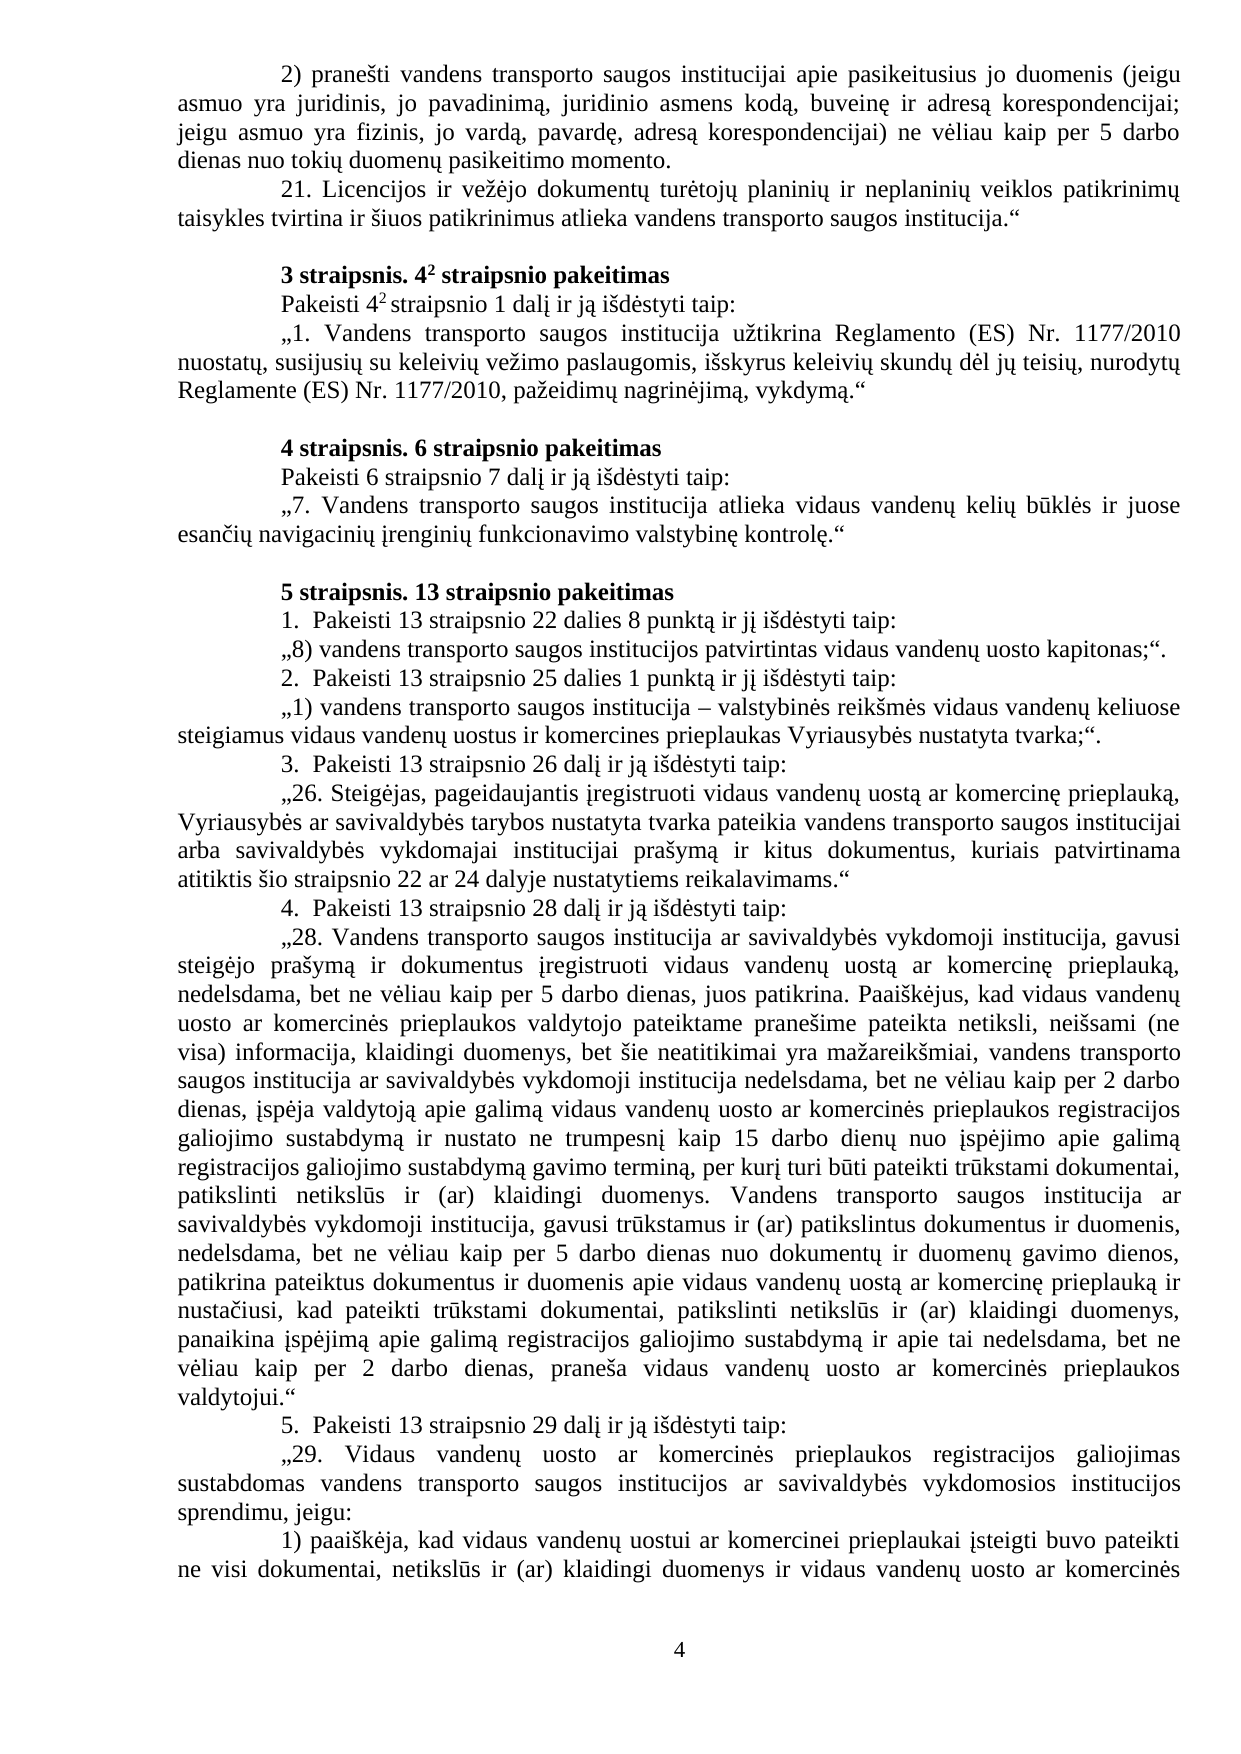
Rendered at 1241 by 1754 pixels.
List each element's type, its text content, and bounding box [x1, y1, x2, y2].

text 2) pranešti vandens transporto saugos institucijai apie pasikeitusius jo duomenis (jeigu asmuo yra juridinis, jo pavadinimą, juridinio asmens kodą, buveinę ir adresą korespondencijai; jeigu asmuo yra fizinis, jo vardą, pavardę, adresą korespondencijai) ne vėliau kaip per 5 darbo dienas nuo tokių duomenų pasikeitimo momento. [177, 59, 1181, 174]
text „29. Vidaus vandenų uosto ar komercinės prieplaukos registracijos galiojimas sustabdomas vandens transporto saugos institucijos ar savivaldybės vykdomosios institucijos sprendimu, jeigu: [177, 1439, 1181, 1525]
text „8) vandens transporto saugos institucijos patvirtintas vidaus vandenų uosto kapitonas;“. [177, 634, 1181, 663]
text „7. Vandens transporto saugos institucija atlieka vidaus vandenų kelių būklės ir juose esančių navigacinių įrenginių funkcionavimo valstybinę kontrolę.“ [177, 490, 1181, 548]
text 1. Pakeisti 13 straipsnio 22 dalies 8 punktą ir jį išdėstyti taip: [177, 605, 1181, 634]
text 3 straipsnis. 42 straipsnio pakeitimas [177, 260, 1181, 289]
text 4. Pakeisti 13 straipsnio 28 dalį ir ją išdėstyti taip: [177, 893, 1181, 922]
text 2. Pakeisti 13 straipsnio 25 dalies 1 punktą ir jį išdėstyti taip: [177, 663, 1181, 692]
text 5. Pakeisti 13 straipsnio 29 dalį ir ją išdėstyti taip: [177, 1410, 1181, 1439]
text Pakeisti 6 straipsnio 7 dalį ir ją išdėstyti taip: [177, 462, 1181, 490]
text „1) vandens transporto saugos institucija – valstybinės reikšmės vidaus vandenų keliuose steigiamus vidaus vandenų uostus ir komercines prieplaukas Vyriausybės nustatyta tvarka;“. [177, 692, 1181, 749]
text „26. Steigėjas, pageidaujantis įregistruoti vidaus vandenų uostą ar komercinę prieplauką, Vyriausybės ar savivaldybės tarybos nustatyta tvarka pateikia vandens transporto saugos institucijai arba savivaldybės vykdomajai institucijai prašymą ir kitus dokumentus, kuriais patvirtinama atitiktis šio straipsnio 22 ar 24 dalyje nustatytiems reikalavimams.“ [177, 778, 1181, 893]
text 1) paaiškėja, kad vidaus vandenų uostui ar komercinei prieplaukai įsteigti buvo pateikti ne visi dokumentai, netikslūs ir (ar) klaidingi duomenys ir vidaus vandenų uosto ar komercinės [177, 1525, 1181, 1583]
text 5 straipsnis. 13 straipsnio pakeitimas [177, 577, 1181, 605]
text 4 straipsnis. 6 straipsnio pakeitimas [177, 433, 1181, 462]
text 3. Pakeisti 13 straipsnio 26 dalį ir ją išdėstyti taip: [177, 749, 1181, 778]
text 21. Licencijos ir vežėjo dokumentų turėtojų planinių ir neplaninių veiklos patikrinimų taisykles tvirtina ir šiuos patikrinimus atlieka vandens transporto saugos institucija.“ [177, 174, 1181, 232]
text „28. Vandens transporto saugos institucija ar savivaldybės vykdomoji institucija, gavusi steigėjo prašymą ir dokumentus įregistruoti vidaus vandenų uostą ar komercinę prieplauką, nedelsdama, bet ne vėliau kaip per 5 darbo dienas, juos patikrina. Paaiškėjus, kad vidaus vandenų uosto ar komercinės prieplaukos valdytojo pateiktame pranešime pateikta netiksli, neišsami (ne visa) informacija, klaidingi duomenys, bet šie neatitikimai yra mažareikšmiai, vandens transporto saugos institucija ar savivaldybės vykdomoji institucija nedelsdama, bet ne vėliau kaip per 2 darbo dienas, įspėja valdytoją apie galimą vidaus vandenų uosto ar komercinės prieplaukos registracijos galiojimo sustabdymą ir nustato ne trumpesnį kaip 15 darbo dienų nuo įspėjimo apie galimą registracijos galiojimo sustabdymą gavimo terminą, per kurį turi būti pateikti trūkstami dokumentai, patikslinti netikslūs ir (ar) klaidingi duomenys. Vandens transporto saugos institucija ar savivaldybės vykdomoji institucija, gavusi trūkstamus ir (ar) patikslintus dokumentus ir duomenis, nedelsdama, bet ne vėliau kaip per 5 darbo dienas nuo dokumentų ir duomenų gavimo dienos, patikrina pateiktus dokumentus ir duomenis apie vidaus vandenų uostą ar komercinę prieplauką ir nustačiusi, kad pateikti trūkstami dokumentai, patikslinti netikslūs ir (ar) klaidingi duomenys, panaikina įspėjimą apie galimą registracijos galiojimo sustabdymą ir apie tai nedelsdama, bet ne vėliau kaip per 2 darbo dienas, praneša vidaus vandenų uosto ar komercinės prieplaukos valdytojui.“ [177, 922, 1181, 1410]
text „1. Vandens transporto saugos institucija užtikrina Reglamento (ES) Nr. 1177/2010 nuostatų, susijusių su keleivių vežimo paslaugomis, išskyrus keleivių skundų dėl jų teisių, nurodytų Reglamente (ES) Nr. 1177/2010, pažeidimų nagrinėjimą, vykdymą.“ [177, 318, 1181, 404]
text Pakeisti 42 straipsnio 1 dalį ir ją išdėstyti taip: [177, 289, 1181, 318]
